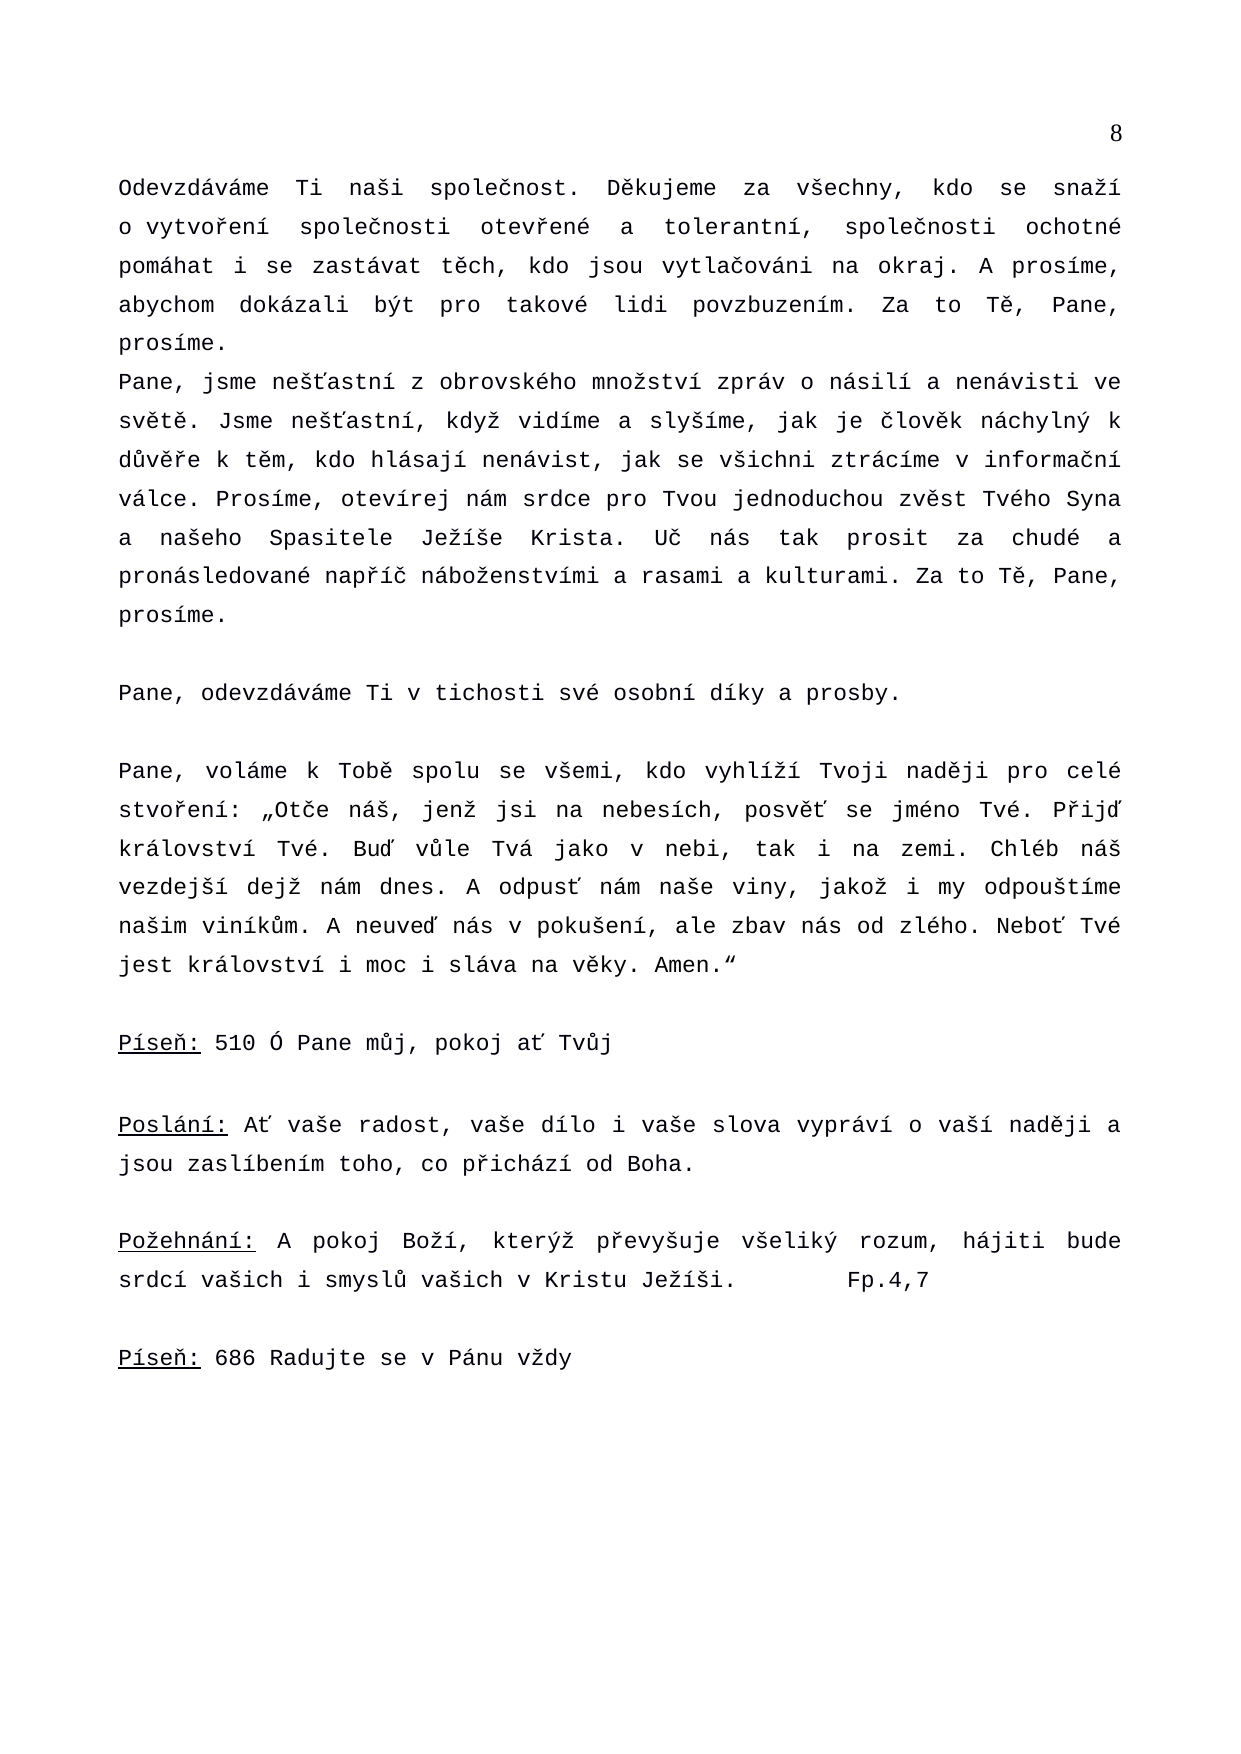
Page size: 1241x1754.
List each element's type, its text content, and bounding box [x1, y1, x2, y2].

text Odevzdáváme Ti naši společnost. Děkujeme za všechny, kdo se snaží o vytvoření společnosti otevřené a tolerantní, společnosti ochotné pomáhat i se zastávat těch, kdo jsou vytlačováni na okraj. A prosíme, abychom dokázali být pro takové lidi povzbuzením. Za to Tě, Pane, prosíme. [118, 176, 1122, 358]
text Požehnání: A pokoj Boží, kterýž převyšuje všeliký rozum, hájiti bude srdcí vašich i smyslů vašich v Kristu Ježíši. Fp.4,7 [118, 1230, 1122, 1294]
text Píseň: 510 Ó Pane můj, pokoj ať Tvůj [118, 1031, 1122, 1057]
text Píseň: 686 Radujte se v Pánu vždy [118, 1346, 1122, 1372]
text Poslání: Ať vaše radost, vaše dílo i vaše slova vypráví o vaší naději a jsou zaslíbením toho, co přichází od Boha. [118, 1113, 1122, 1178]
text Pane, odevzdáváme Ti v tichosti své osobní díky a prosby. [118, 681, 1122, 707]
text Pane, voláme k Tobě spolu se všemi, kdo vyhlíží Tvoji naději pro celé stvoření: „Otče náš, jenž jsi na nebesích, posvěť se jméno Tvé. Přijď království Tvé. Buď vůle Tvá jako v nebi, tak i na zemi. Chléb náš vezdejší dejž nám dnes. A odpusť nám naše viny, jakož i my odpouštíme našim viníkům. A neuveď nás v pokušení, ale zbav nás od zlého. Neboť Tvé jest království i moc i sláva na věky. Amen.“ [118, 759, 1122, 979]
text Pane, jsme nešťastní z obrovského množství zpráv o násilí a nenávisti ve světě. Jsme nešťastní, když vidíme a slyšíme, jak je člověk náchylný k důvěře k těm, kdo hlásají nenávist, jak se všichni ztrácíme v informační válce. Prosíme, otevírej nám srdce pro Tvou jednoduchou zvěst Tvého Syna a našeho Spasitele Ježíše Krista. Uč nás tak prosit za chudé a pronásledované napříč náboženstvími a rasami a kulturami. Za to Tě, Pane, prosíme. [118, 371, 1122, 630]
